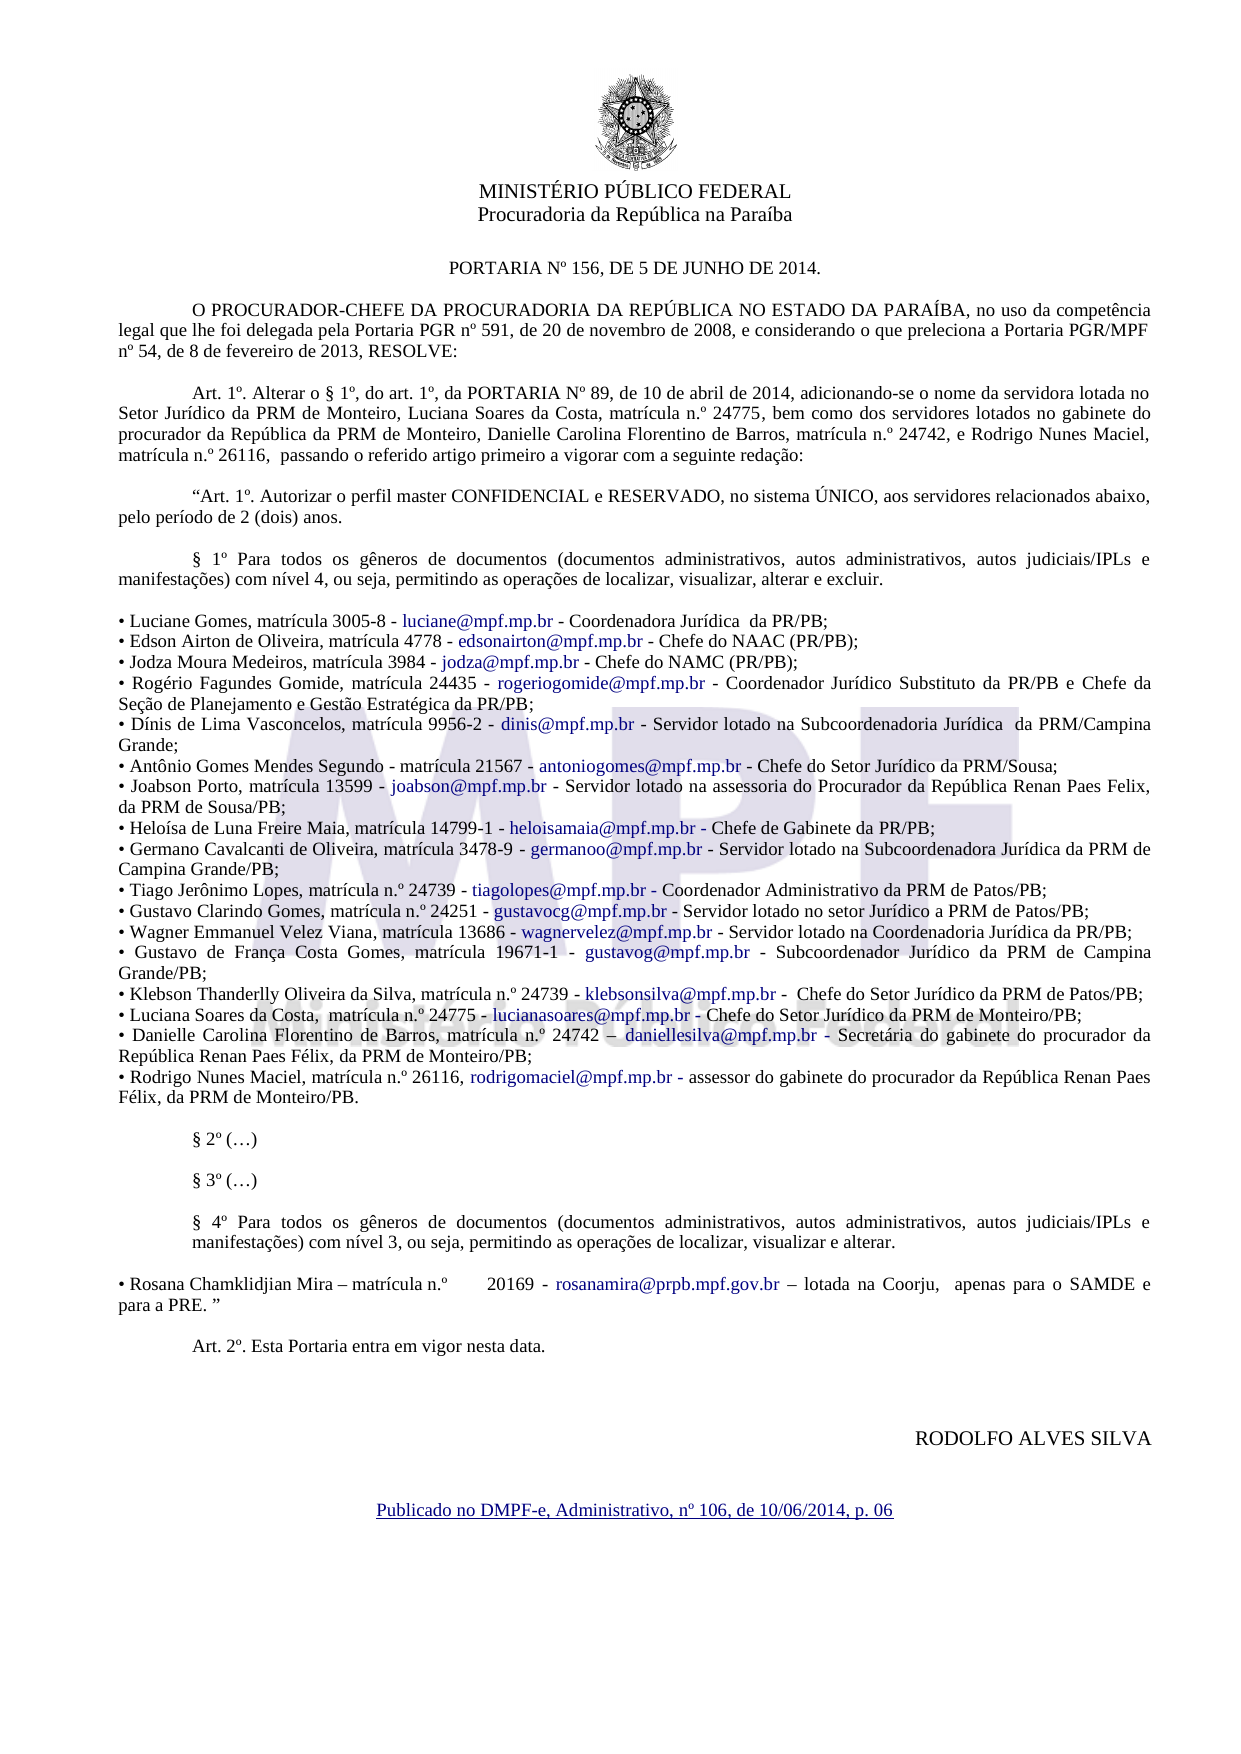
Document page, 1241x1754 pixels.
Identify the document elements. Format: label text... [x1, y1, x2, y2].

text § 2º (…) [192, 1128, 1152, 1149]
text • Danielle Carolina Florentino de Barros, matrícula n.º 24742 – daniellesilva@mpf.mp.br - Secretária do gabinete do procurador da República Renan Paes Félix, da PRM de Monteiro/PB; [118, 1025, 1152, 1066]
text • Antônio Gomes Mendes Segundo - matrícula 21567 - antoniogomes@mpf.mp.br - Chefe do Setor Jurídico da PRM/Sousa; [118, 755, 1152, 776]
text § 1º Para todos os gêneros de documentos (documentos administrativos, autos administrativos, autos judiciais/IPLs e manifestações) com nível 4, ou seja, permitindo as operações de localizar, visualizar, alterar e excluir. [118, 548, 1152, 589]
text • Gustavo Clarindo Gomes, matrícula n.º 24251 - gustavocg@mpf.mp.br - Servidor lotado no setor Jurídico a PRM de Patos/PB; [118, 901, 1152, 921]
text • Klebson Thanderlly Oliveira da Silva, matrícula n.º 24739 - klebsonsilva@mpf.mp.br - Chefe do Setor Jurídico da PRM de Patos/PB; [118, 983, 1152, 1004]
text • Wagner Emmanuel Velez Viana, matrícula 13686 - wagnervelez@mpf.mp.br - Servidor lotado na Coordenadoria Jurídica da PR/PB; [118, 921, 1152, 942]
text O PROCURADOR-CHEFE DA PROCURADORIA DA REPÚBLICA NO ESTADO DA PARAÍBA, no uso da competência legal que lhe foi delegada pela Portaria PGR nº 591, de 20 de novembro de 2008, e considerando o que preleciona a Portaria PGR/MPF nº 54, de 8 de fevereiro de 2013, RESOLVE: [118, 299, 1152, 362]
text MINISTÉRIO PÚBLICO FEDERAL [118, 180, 1152, 203]
text • Luciane Gomes, matrícula 3005-8 - luciane@mpf.mp.br - Coordenadora Jurídica da PR/PB; [118, 610, 1152, 631]
text Art. 1º. Alterar o § 1º, do art. 1º, da PORTARIA Nº 89, de 10 de abril de 2014, adicionando-se o nome da servidora lotada no Setor Jurídico da PRM de Monteiro, Luciana Soares da Costa, matrícula n.º 24775, bem como dos servidores lotados no gabinete do procurador da República da PRM de Monteiro, Danielle Carolina Florentino de Barros, matrícula n.º 24742, e Rodrigo Nunes Maciel, matrícula n.º 26116, passando o referido artigo primeiro a vigorar com a seguinte redação: [118, 382, 1152, 465]
text • Dínis de Lima Vasconcelos, matrícula 9956-2 - dinis@mpf.mp.br - Servidor lotado na Subcoordenadoria Jurídica da PRM/Campina Grande; [118, 714, 1152, 755]
text • Joabson Porto, matrícula 13599 - joabson@mpf.mp.br - Servidor lotado na assessoria do Procurador da República Renan Paes Felix, da PRM de Sousa/PB; [118, 776, 1152, 818]
text • Heloísa de Luna Freire Maia, matrícula 14799-1 - heloisamaia@mpf.mp.br - Chefe de Gabinete da PR/PB; [118, 818, 1152, 838]
text • Edson Airton de Oliveira, matrícula 4778 - edsonairton@mpf.mp.br - Chefe do NAAC (PR/PB); [118, 631, 1152, 652]
text • Luciana Soares da Costa, matrícula n.º 24775 - lucianasoares@mpf.mp.br - Chefe do Setor Jurídico da PRM de Monteiro/PB; [118, 1004, 1152, 1025]
text • Jodza Moura Medeiros, matrícula 3984 - jodza@mpf.mp.br - Chefe do NAMC (PR/PB); [118, 652, 1152, 672]
text “Art. 1º. Autorizar o perfil master CONFIDENCIAL e RESERVADO, no sistema ÚNICO, aos servidores relacionados abaixo, pelo período de 2 (dois) anos. [118, 486, 1152, 527]
text § 4º Para todos os gêneros de documentos (documentos administrativos, autos administrativos, autos judiciais/IPLs e manifestações) com nível 3, ou seja, permitindo as operações de localizar, visualizar e alterar. [192, 1211, 1152, 1253]
text • Gustavo de França Costa Gomes, matrícula 19671-1 - gustavog@mpf.mp.br - Subcoordenador Jurídico da PRM de Campina Grande/PB; [118, 942, 1152, 983]
text Art. 2º. Esta Portaria entra em vigor nesta data. [118, 1336, 1152, 1357]
text Procuradoria da República na Paraíba [118, 203, 1152, 226]
text Publicado no DMPF-e, Administrativo, nº 106, de 10/06/2014, p. 06 [118, 1500, 1152, 1521]
text • Tiago Jerônimo Lopes, matrícula n.º 24739 - tiagolopes@mpf.mp.br - Coordenador Administrativo da PRM de Patos/PB; [118, 880, 1152, 901]
text • Rogério Fagundes Gomide, matrícula 24435 - rogeriogomide@mpf.mp.br - Coordenador Jurídico Substituto da PR/PB e Chefe da Seção de Planejamento e Gestão Estratégica da PR/PB; [118, 672, 1152, 714]
text • Rodrigo Nunes Maciel, matrícula n.º 26116, rodrigomaciel@mpf.mp.br - assessor do gabinete do procurador da República Renan Paes Félix, da PRM de Monteiro/PB. [118, 1066, 1152, 1108]
text PORTARIA Nº 156, DE 5 DE JUNHO DE 2014. [118, 258, 1152, 279]
text § 3º (…) [192, 1170, 1152, 1191]
text • Rosana Chamklidjian Mira – matrícula n.º 20169 - rosanamira@prpb.mpf.gov.br – lotada na Coorju, apenas para o SAMDE e para a PRE. ” [118, 1274, 1152, 1315]
text • Germano Cavalcanti de Oliveira, matrícula 3478-9 - germanoo@mpf.mp.br - Servidor lotado na Subcoordenadora Jurídica da PRM de Campina Grande/PB; [118, 838, 1152, 880]
picture [592, 68, 678, 171]
